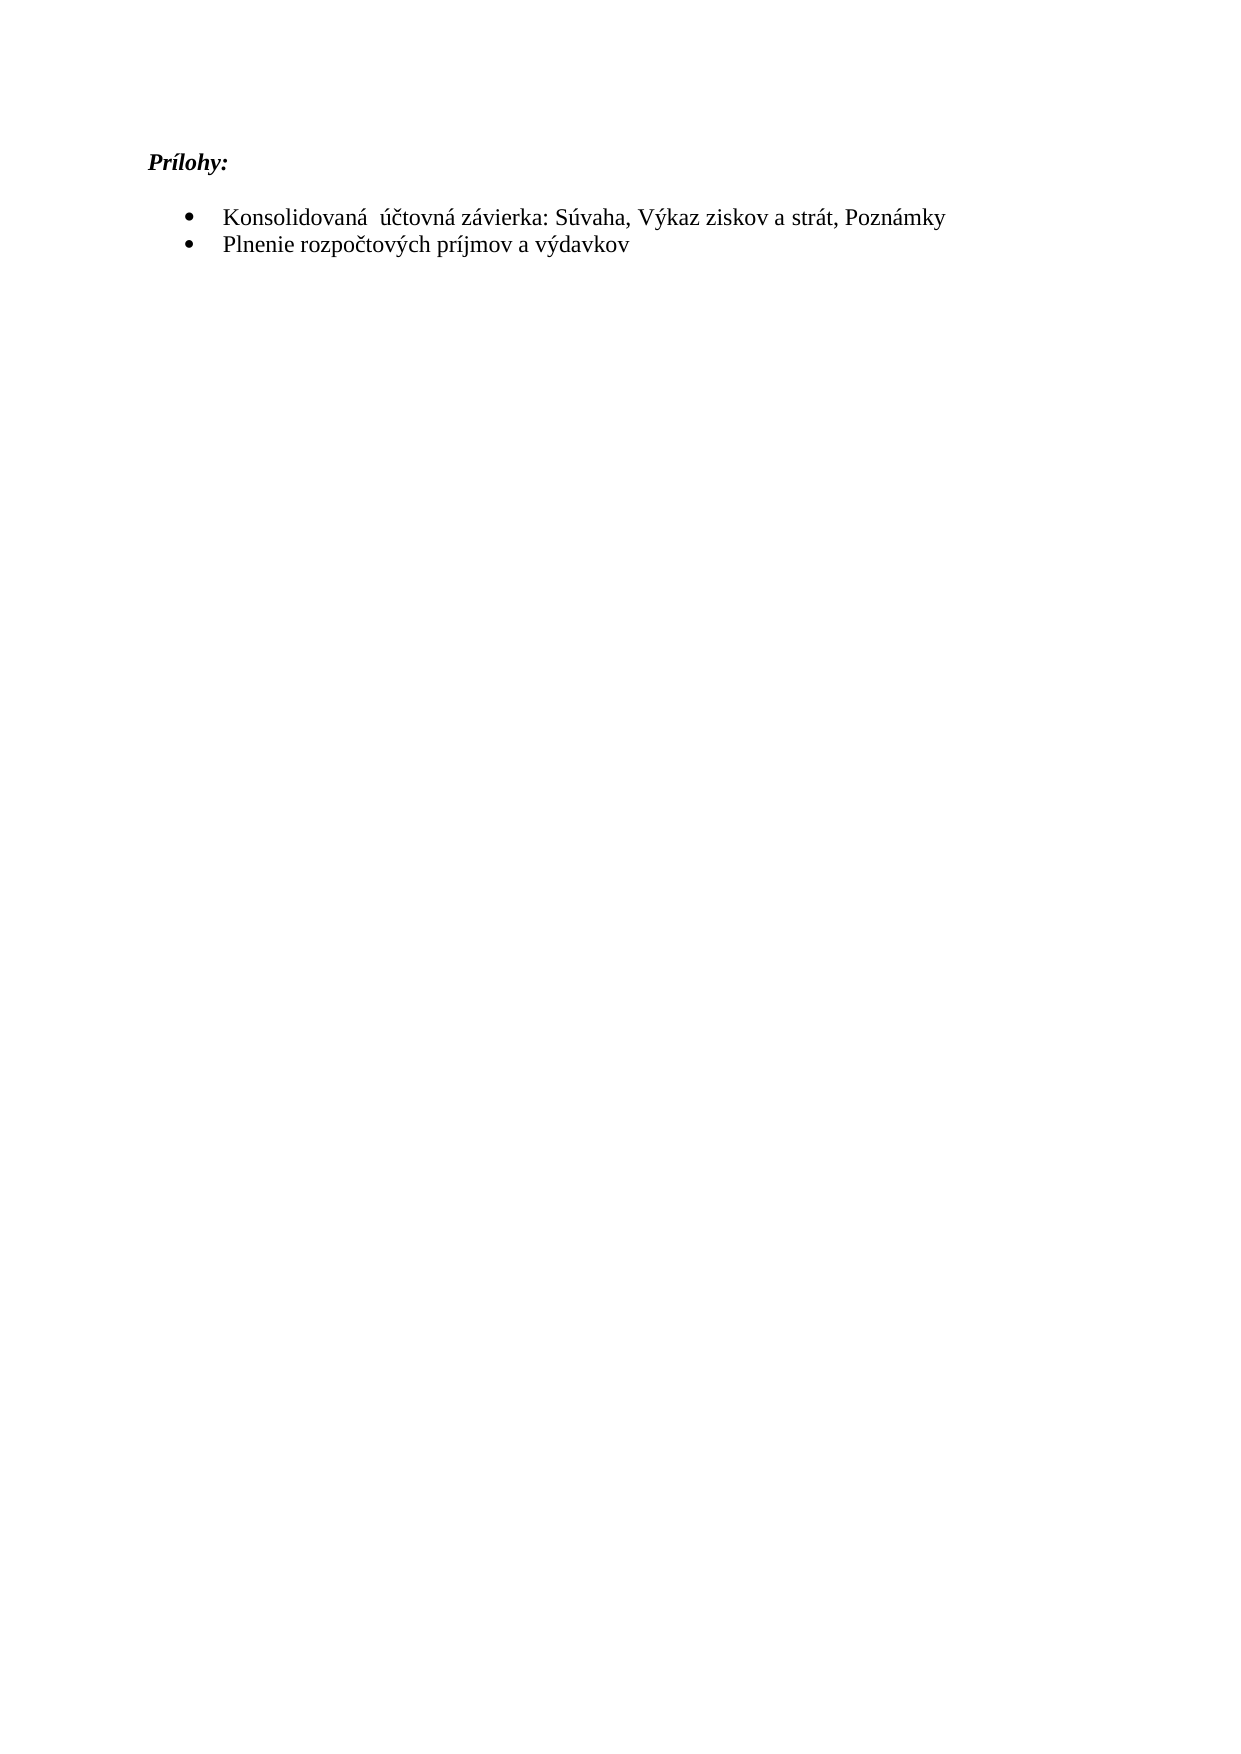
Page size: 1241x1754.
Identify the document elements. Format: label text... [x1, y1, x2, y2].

list Plnenie rozpočtových príjmov a výdavkov [185, 230, 1093, 258]
text Prílohy: [148, 148, 1093, 175]
list Konsolidovaná účtovná závierka: Súvaha, Výkaz ziskov a strát, Poznámky [185, 203, 1093, 230]
